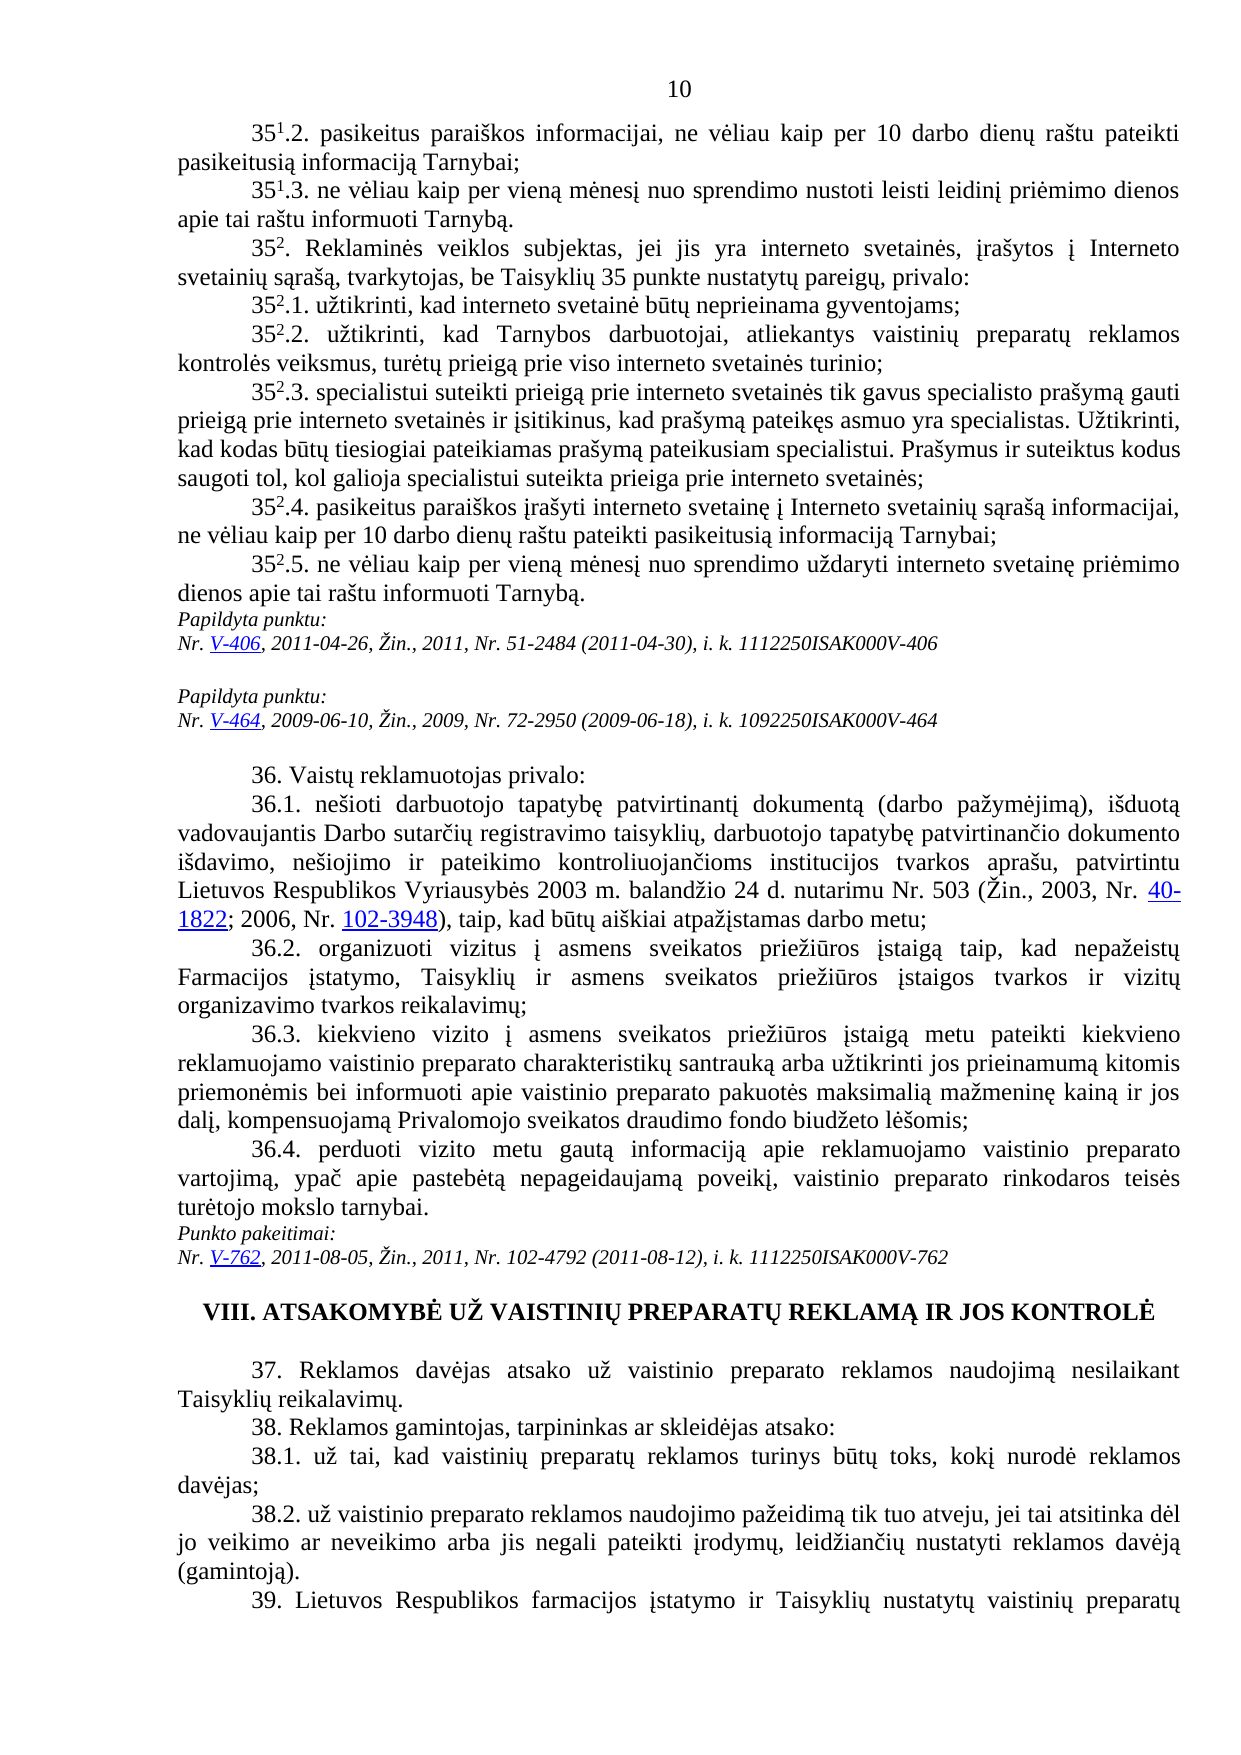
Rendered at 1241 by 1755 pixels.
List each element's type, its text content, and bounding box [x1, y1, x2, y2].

text 38.2. už vaistinio preparato reklamos naudojimo pažeidimą tik tuo atveju, jei tai atsitinka dėl jo veikimo ar neveikimo arba jis negali pateikti įrodymų, leidžiančių nustatyti reklamos davėją (gamintoją). [177, 1499, 1181, 1585]
text 352.4. pasikeitus paraiškos įrašyti interneto svetainę į Interneto svetainių sąrašą informacijai, ne vėliau kaip per 10 darbo dienų raštu pateikti pasikeitusią informaciją Tarnybai; [177, 492, 1181, 549]
text Nr. V-406, 2011-04-26, Žin., 2011, Nr. 51-2484 (2011-04-30), i. k. 1112250ISAK000V-406 [177, 631, 1181, 655]
text 36.4. perduoti vizito metu gautą informaciją apie reklamuojamo vaistinio preparato vartojimą, ypač apie pastebėtą nepageidaujamą poveikį, vaistinio preparato rinkodaros teisės turėtojo mokslo tarnybai. [177, 1134, 1181, 1221]
text 351.2. pasikeitus paraiškos informacijai, ne vėliau kaip per 10 darbo dienų raštu pateikti pasikeitusią informaciją Tarnybai; [177, 118, 1181, 176]
text 36.3. kiekvieno vizito į asmens sveikatos priežiūros įstaigą metu pateikti kiekvieno reklamuojamo vaistinio preparato charakteristikų santrauką arba užtikrinti jos prieinamumą kitomis priemonėmis bei informuoti apie vaistinio preparato pakuotės maksimalią mažmeninę kainą ir jos dalį, kompensuojamą Privalomojo sveikatos draudimo fondo biudžeto lėšomis; [177, 1019, 1181, 1134]
text Nr. V-762, 2011-08-05, Žin., 2011, Nr. 102-4792 (2011-08-12), i. k. 1112250ISAK000V-762 [177, 1245, 1181, 1269]
text 36.2. organizuoti vizitus į asmens sveikatos priežiūros įstaigą taip, kad nepažeistų Farmacijos įstatymo, Taisyklių ir asmens sveikatos priežiūros įstaigos tvarkos ir vizitų organizavimo tvarkos reikalavimų; [177, 933, 1181, 1019]
text Papildyta punktu: [177, 684, 1181, 708]
text 352. Reklaminės veiklos subjektas, jei jis yra interneto svetainės, įrašytos į Interneto svetainių sąrašą, tvarkytojas, be Taisyklių 35 punkte nustatytų pareigų, privalo: [177, 233, 1181, 291]
text 39. Lietuvos Respublikos farmacijos įstatymo ir Taisyklių nustatytų vaistinių preparatų [177, 1585, 1181, 1614]
text 352.3. specialistui suteikti prieigą prie interneto svetainės tik gavus specialisto prašymą gauti prieigą prie interneto svetainės ir įsitikinus, kad prašymą pateikęs asmuo yra specialistas. Užtikrinti, kad kodas būtų tiesiogiai pateikiamas prašymą pateikusiam specialistui. Prašymus ir suteiktus kodus saugoti tol, kol galioja specialistui suteikta prieiga prie interneto svetainės; [177, 377, 1181, 492]
text 352.5. ne vėliau kaip per vieną mėnesį nuo sprendimo uždaryti interneto svetainę priėmimo dienos apie tai raštu informuoti Tarnybą. [177, 549, 1181, 607]
text 36.1. nešioti darbuotojo tapatybę patvirtinantį dokumentą (darbo pažymėjimą), išduotą vadovaujantis Darbo sutarčių registravimo taisyklių, darbuotojo tapatybę patvirtinančio dokumento išdavimo, nešiojimo ir pateikimo kontroliuojančioms institucijos tvarkos aprašu, patvirtintu Lietuvos Respublikos Vyriausybės 2003 m. balandžio 24 d. nutarimu Nr. 503 (Žin., 2003, Nr. 40-1822; 2006, Nr. 102-3948), taip, kad būtų aiškiai atpažįstamas darbo metu; [177, 789, 1181, 933]
text Nr. V-464, 2009-06-10, Žin., 2009, Nr. 72-2950 (2009-06-18), i. k. 1092250ISAK000V-464 [177, 708, 1181, 732]
text VIII. ATSAKOMYBĖ UŽ VAISTINIŲ PREPARATŲ REKLAMĄ IR JOS KONTROLĖ [177, 1297, 1181, 1326]
text 351.3. ne vėliau kaip per vieną mėnesį nuo sprendimo nustoti leisti leidinį priėmimo dienos apie tai raštu informuoti Tarnybą. [177, 176, 1181, 233]
text 352.2. užtikrinti, kad Tarnybos darbuotojai, atliekantys vaistinių preparatų reklamos kontrolės veiksmus, turėtų prieigą prie viso interneto svetainės turinio; [177, 319, 1181, 377]
text Punkto pakeitimai: [177, 1221, 1181, 1245]
text Papildyta punktu: [177, 607, 1181, 631]
text 38. Reklamos gamintojas, tarpininkas ar skleidėjas atsako: [177, 1412, 1181, 1441]
text 37. Reklamos davėjas atsako už vaistinio preparato reklamos naudojimą nesilaikant Taisyklių reikalavimų. [177, 1355, 1181, 1412]
text 352.1. užtikrinti, kad interneto svetainė būtų neprieinama gyventojams; [177, 291, 1181, 319]
text 38.1. už tai, kad vaistinių preparatų reklamos turinys būtų toks, kokį nurodė reklamos davėjas; [177, 1441, 1181, 1499]
text 36. Vaistų reklamuotojas privalo: [177, 761, 1181, 789]
